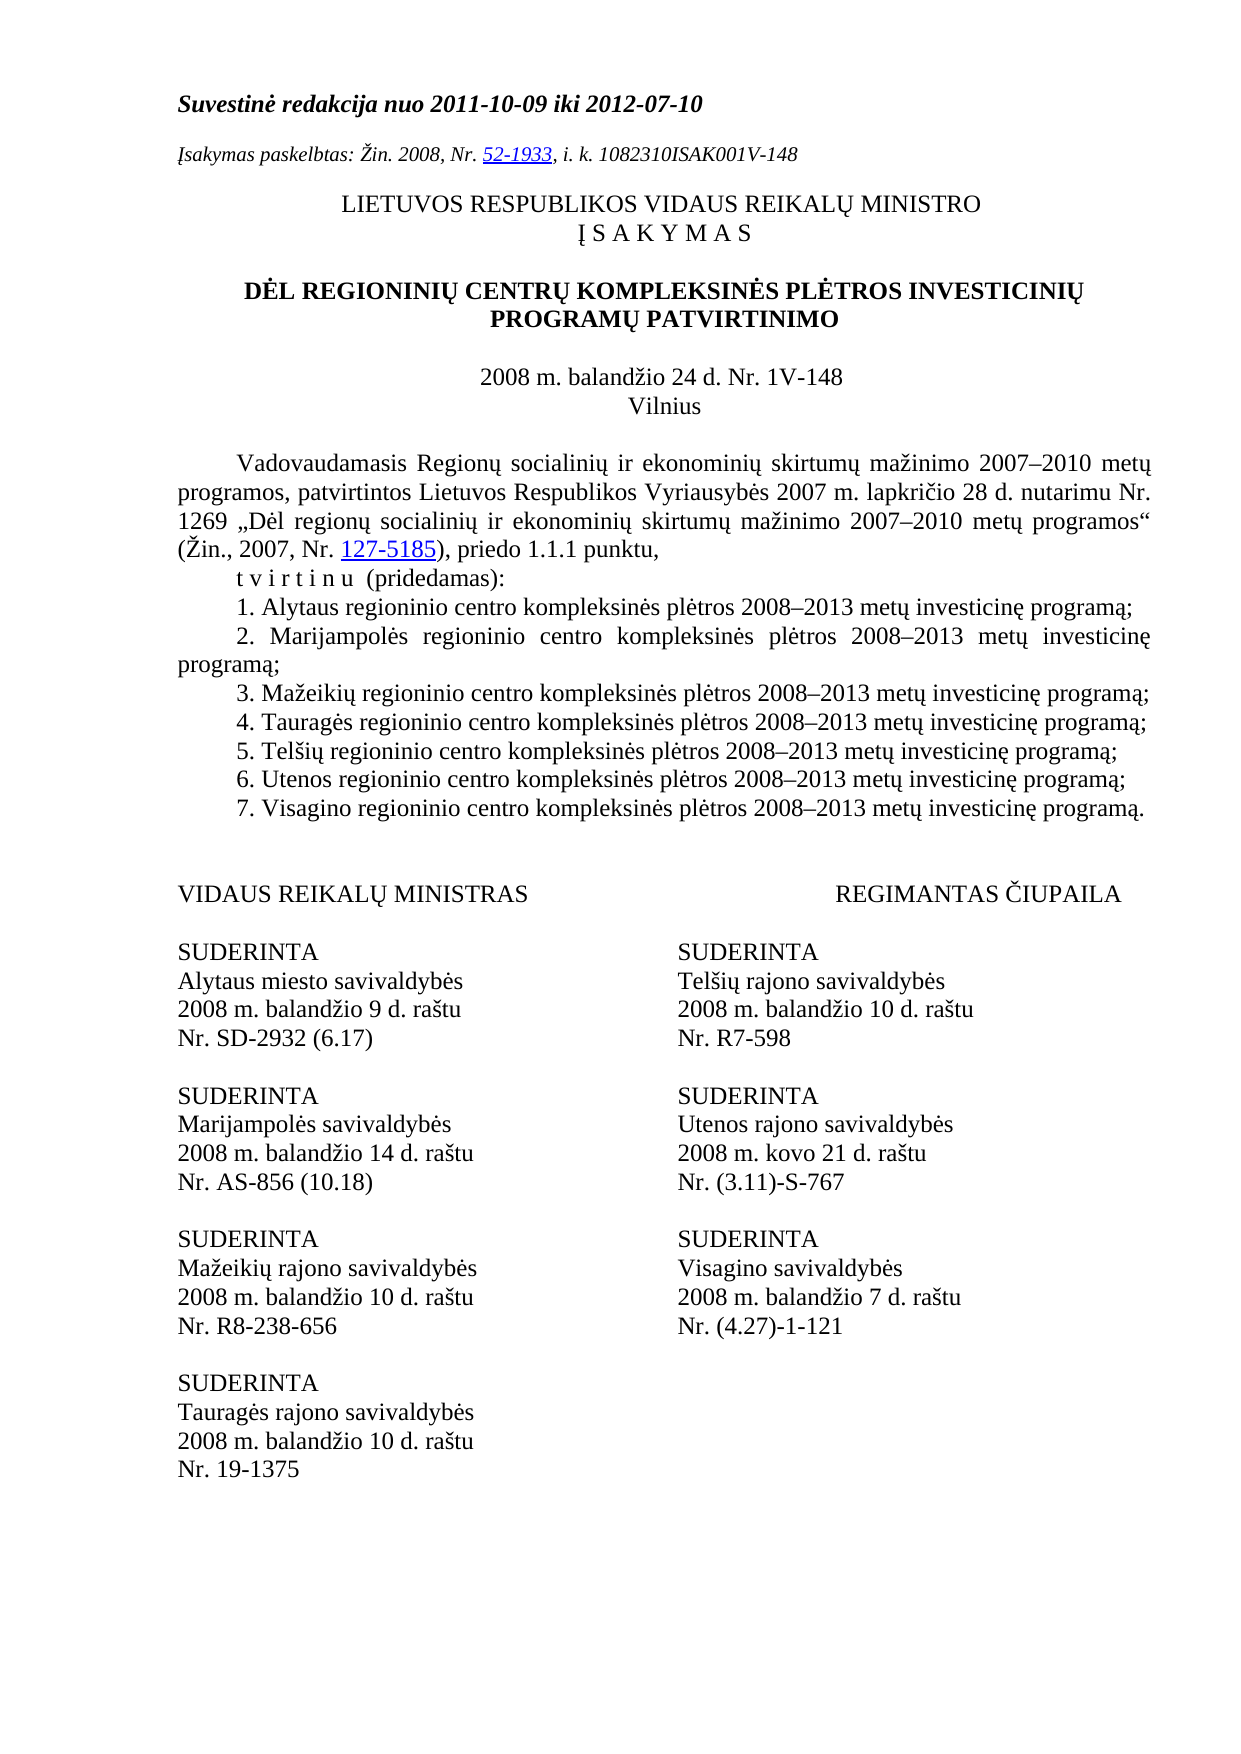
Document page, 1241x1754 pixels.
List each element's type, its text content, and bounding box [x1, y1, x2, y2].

text Nr. SD-2932 (6.17) Nr. R7-598 [177, 1023, 1152, 1052]
text 3. Mažeikių regioninio centro kompleksinės plėtros 2008–2013 metų investicinę programą; [177, 678, 1152, 707]
text Mažeikių rajono savivaldybės Visagino savivaldybės [177, 1253, 1152, 1282]
text LIETUVOS RESPUBLIKOS VIDAUS REIKALŲ MINISTRO [177, 189, 1152, 218]
text Vadovaudamasis Regionų socialinių ir ekonominių skirtumų mažinimo 2007–2010 metų programos, patvirtintos Lietuvos Respublikos Vyriausybės 2007 m. lapkričio 28 d. nutarimu Nr. 1269 „Dėl regionų socialinių ir ekonominių skirtumų mažinimo 2007–2010 metų programos“ (Žin., 2007, Nr. 127-5185), priedo 1.1.1 punktu, [177, 448, 1152, 563]
text 6. Utenos regioninio centro kompleksinės plėtros 2008–2013 metų investicinę programą; [177, 764, 1152, 793]
text 1. Alytaus regioninio centro kompleksinės plėtros 2008–2013 metų investicinę programą; [177, 592, 1152, 621]
text Marijampolės savivaldybės Utenos rajono savivaldybės [177, 1109, 1152, 1138]
text Vilnius [177, 391, 1152, 419]
text 2008 m. balandžio 14 d. raštu 2008 m. kovo 21 d. raštu [177, 1138, 1152, 1167]
text Tauragės rajono savivaldybės [177, 1397, 1152, 1426]
text tvirtinu (pridedamas): [177, 563, 1152, 592]
text SUDERINTA [177, 1368, 1152, 1397]
text VIDAUS REIKALŲ MINISTRAS REGIMANTAS ČIUPAILA [177, 879, 1152, 908]
text SUDERINTA SUDERINTA [177, 1224, 1152, 1253]
text DĖL REGIONINIŲ CENTRŲ KOMPLEKSINĖS PLĖTROS INVESTICINIŲ PROGRAMŲ PATVIRTINIMO [177, 276, 1152, 333]
text 7. Visagino regioninio centro kompleksinės plėtros 2008–2013 metų investicinę programą. [177, 793, 1152, 822]
text ĮSAKYMAS [177, 218, 1152, 247]
text Alytaus miesto savivaldybės Telšių rajono savivaldybės [177, 966, 1152, 994]
text 2008 m. balandžio 10 d. raštu [177, 1426, 1152, 1454]
text 2008 m. balandžio 24 d. Nr. 1V-148 [177, 362, 1152, 391]
text Nr. 19-1375 [177, 1454, 1152, 1483]
text Suvestinė redakcija nuo 2011-10-09 iki 2012-07-10 [177, 89, 1152, 117]
text Nr. AS-856 (10.18) Nr. (3.11)-S-767 [177, 1167, 1152, 1196]
text Įsakymas paskelbtas: Žin. 2008, Nr. 52-1933, i. k. 1082310ISAK001V-148 [177, 141, 1152, 166]
text 2008 m. balandžio 10 d. raštu 2008 m. balandžio 7 d. raštu [177, 1282, 1152, 1311]
text 2008 m. balandžio 9 d. raštu 2008 m. balandžio 10 d. raštu [177, 994, 1152, 1023]
text 4. Tauragės regioninio centro kompleksinės plėtros 2008–2013 metų investicinę programą; [177, 707, 1152, 736]
text 2. Marijampolės regioninio centro kompleksinės plėtros 2008–2013 metų investicinę programą; [177, 621, 1152, 678]
text SUDERINTA SUDERINTA [177, 1081, 1152, 1109]
text SUDERINTA SUDERINTA [177, 937, 1152, 966]
text 5. Telšių regioninio centro kompleksinės plėtros 2008–2013 metų investicinę programą; [177, 736, 1152, 764]
text Nr. R8-238-656 Nr. (4.27)-1-121 [177, 1311, 1152, 1339]
